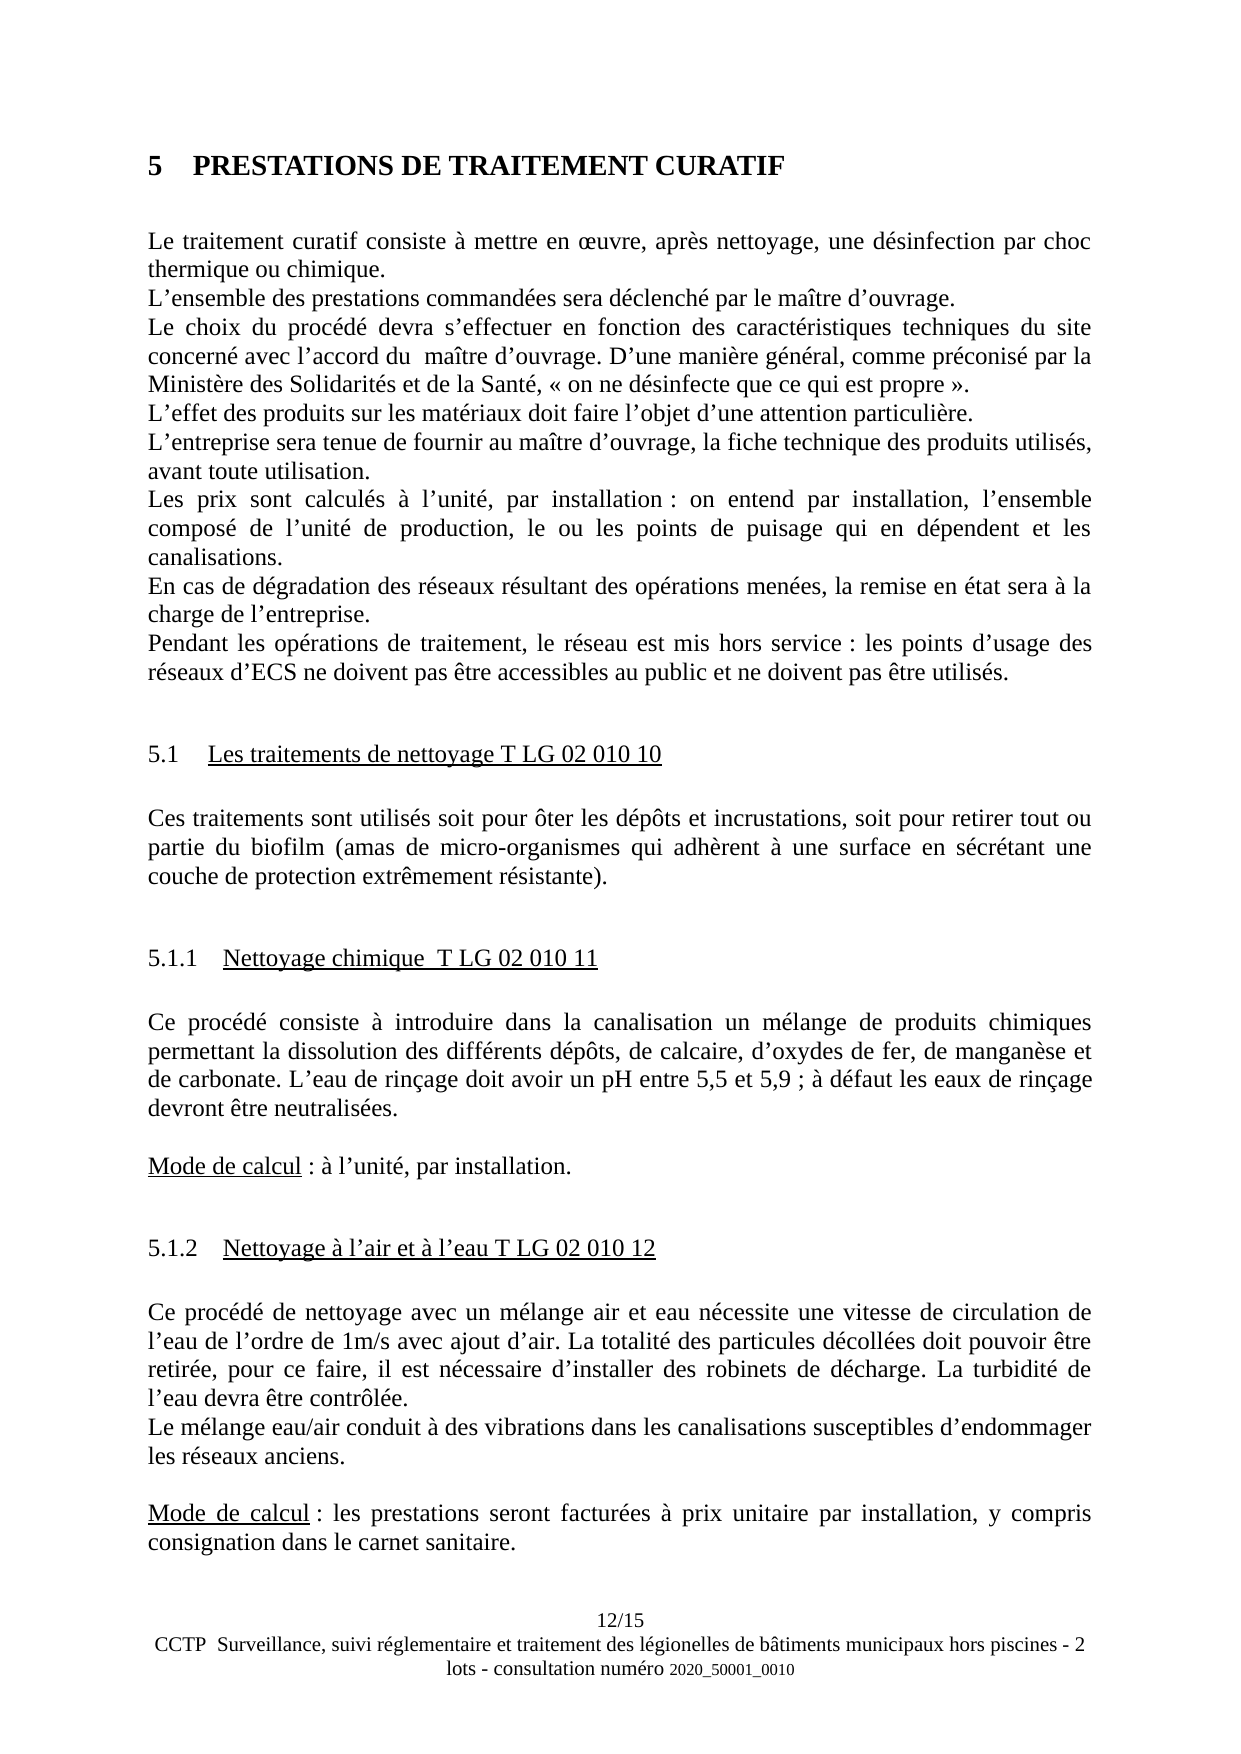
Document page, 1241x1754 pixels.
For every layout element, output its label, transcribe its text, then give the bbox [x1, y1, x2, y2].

text Mode de calcul : à l’unité, par installation. [148, 1151, 1093, 1179]
text Pendant les opérations de traitement, le réseau est mis hors service : les points d’usage des réseaux d’ECS ne doivent pas être accessibles au public et ne doivent pas être utilisés. [148, 628, 1093, 686]
text Ces traitements sont utilisés soit pour ôter les dépôts et incrustations, soit pour retirer tout ou partie du biofilm (amas de micro-organismes qui adhèrent à une surface en sécrétant une couche de protection extrêmement résistante). [148, 803, 1093, 889]
subtitle Nettoyage à l’air et à l’eau T LG 02 010 12 [148, 1233, 1093, 1262]
subtitle Les traitements de nettoyage T LG 02 010 10 [148, 739, 1093, 768]
text Ce procédé de nettoyage avec un mélange air et eau nécessite une vitesse de circulation de l’eau de l’ordre de 1m/s avec ajout d’air. La totalité des particules décollées doit pouvoir être retirée, pour ce faire, il est nécessaire d’installer des robinets de décharge. La turbidité de l’eau devra être contrôlée. [148, 1297, 1093, 1412]
text L’effet des produits sur les matériaux doit faire l’objet d’une attention particulière. [148, 398, 1093, 427]
subtitle Nettoyage chimique T LG 02 010 11 [148, 943, 1093, 972]
text Le mélange eau/air conduit à des vibrations dans les canalisations susceptibles d’endommager les réseaux anciens. [148, 1412, 1093, 1469]
text Ce procédé consiste à introduire dans la canalisation un mélange de produits chimiques permettant la dissolution des différents dépôts, de calcaire, d’oxydes de fer, de manganèse et de carbonate. L’eau de rinçage doit avoir un pH entre 5,5 et 5,9 ; à défaut les eaux de rinçage devront être neutralisées. [148, 1007, 1093, 1122]
text Les prix sont calculés à l’unité, par installation : on entend par installation, l’ensemble composé de l’unité de production, le ou les points de puisage qui en dépendent et les canalisations. [148, 484, 1093, 571]
text L’ensemble des prestations commandées sera déclenché par le maître d’ouvrage. [148, 283, 1093, 312]
subtitle PRESTATIONS DE TRAITEMENT CURATIF [148, 148, 1093, 181]
text Le choix du procédé devra s’effectuer en fonction des caractéristiques techniques du site concerné avec l’accord du maître d’ouvrage. D’une manière général, comme préconisé par la Ministère des Solidarités et de la Santé, « on ne désinfecte que ce qui est propre ». [148, 312, 1093, 398]
text L’entreprise sera tenue de fournir au maître d’ouvrage, la fiche technique des produits utilisés, avant toute utilisation. [148, 427, 1093, 484]
text Mode de calcul : les prestations seront facturées à prix unitaire par installation, y compris consignation dans le carnet sanitaire. [148, 1498, 1093, 1556]
text Le traitement curatif consiste à mettre en œuvre, après nettoyage, une désinfection par choc thermique ou chimique. [148, 226, 1093, 283]
text En cas de dégradation des réseaux résultant des opérations menées, la remise en état sera à la charge de l’entreprise. [148, 571, 1093, 628]
